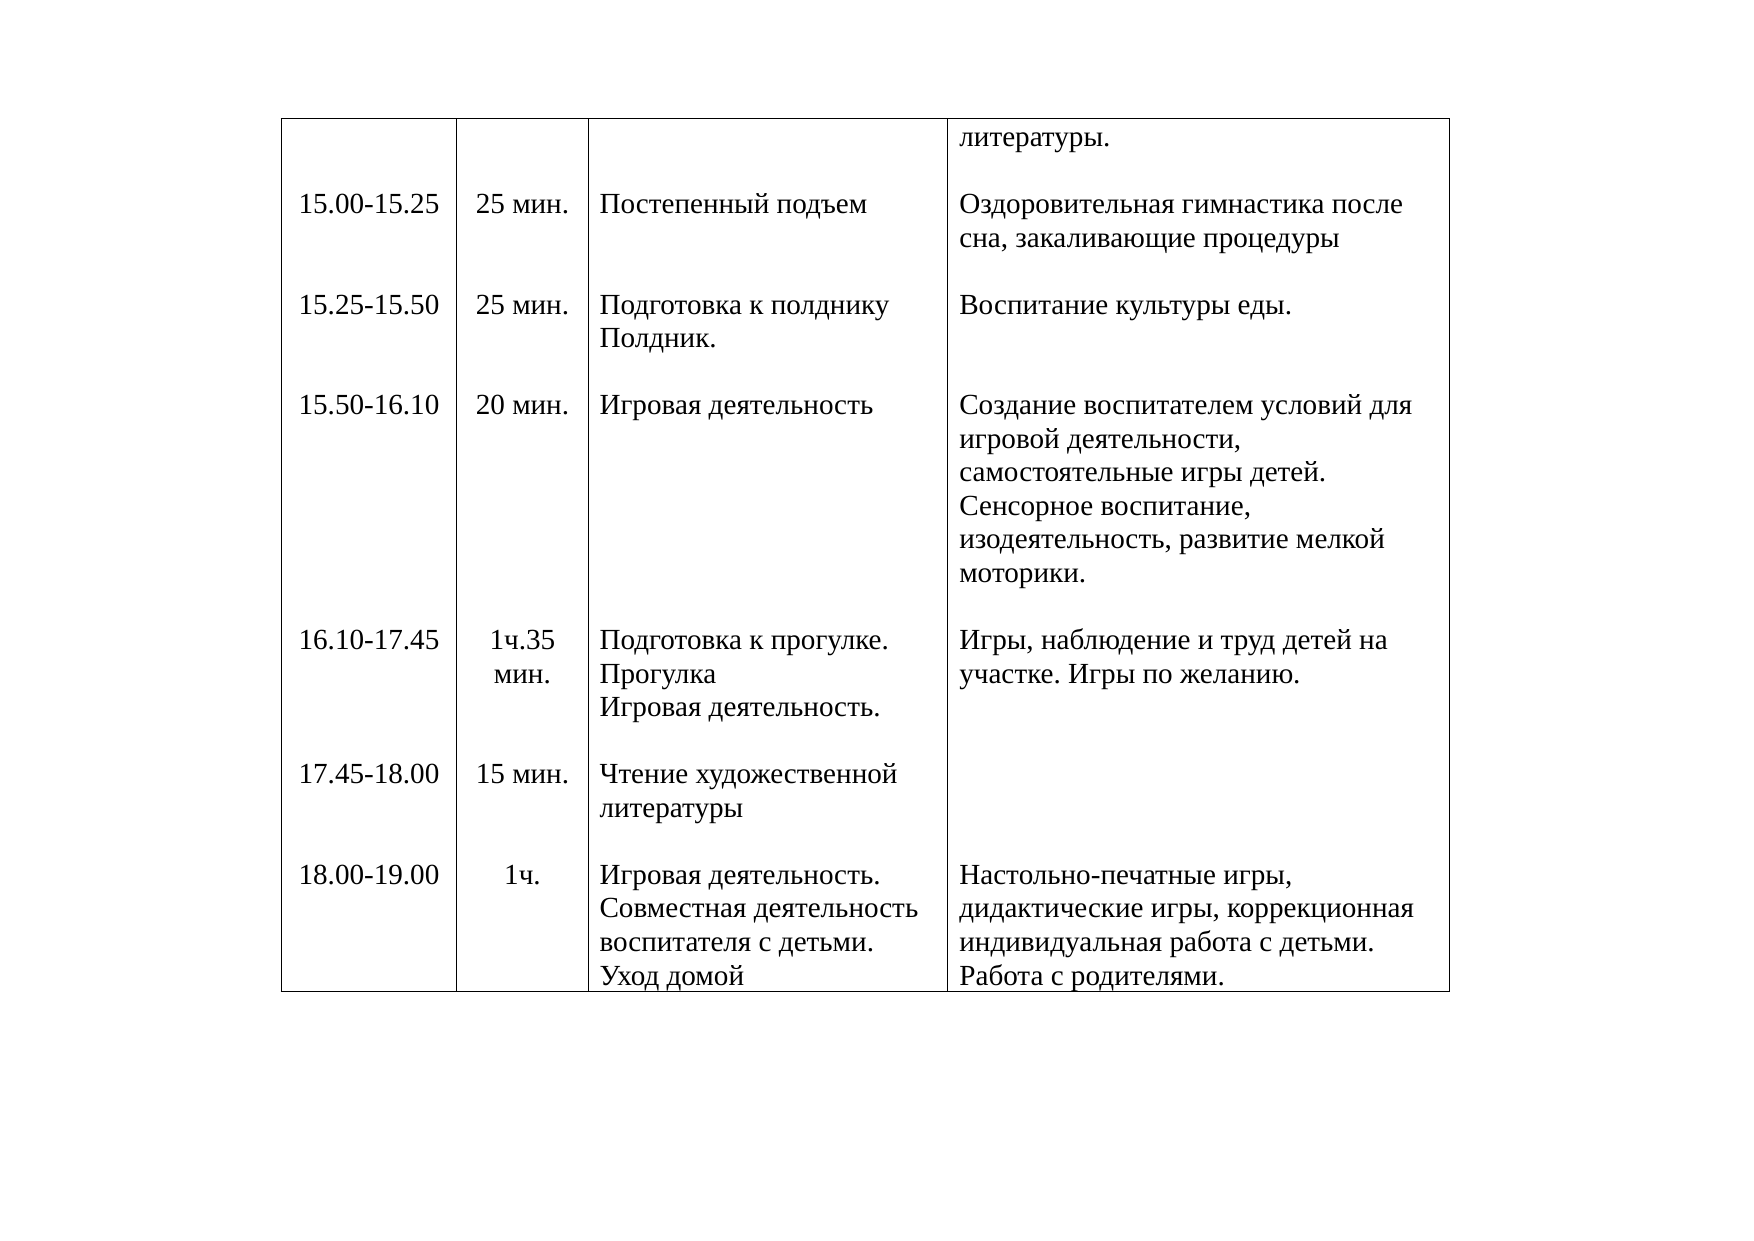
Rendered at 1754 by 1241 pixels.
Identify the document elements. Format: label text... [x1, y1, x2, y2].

table_cell Постепенный подъем Подготовка к полднику Полдник. Игровая деятельность Подготовка к прогулке. Прогулка Игровая деятельность. Чтение художественной литературы Игровая деятельность. Совместная деятельность воспитателя с детьми. Уход домой [589, 119, 947, 991]
table_cell 25 мин. 25 мин. 20 мин. 1ч.35 мин. 15 мин. 1ч. [457, 119, 588, 991]
table_cell 15.00-15.25 15.25-15.50 15.50-16.10 16.10-17.45 17.45-18.00 18.00-19.00 [282, 119, 456, 991]
table_cell литературы. Оздоровительная гимнастика после сна, закаливающие процедуры Воспитание культуры еды. Создание воспитателем условий для игровой деятельности, самостоятельные игры детей. Сенсорное воспитание, изодеятельность, развитие мелкой моторики. Игры, наблюдение и труд детей на участке. Игры по желанию. Настольно-печатные игры, дидактические игры, коррекционная индивидуальная работа с детьми. Работа с родителями. [948, 119, 1449, 991]
